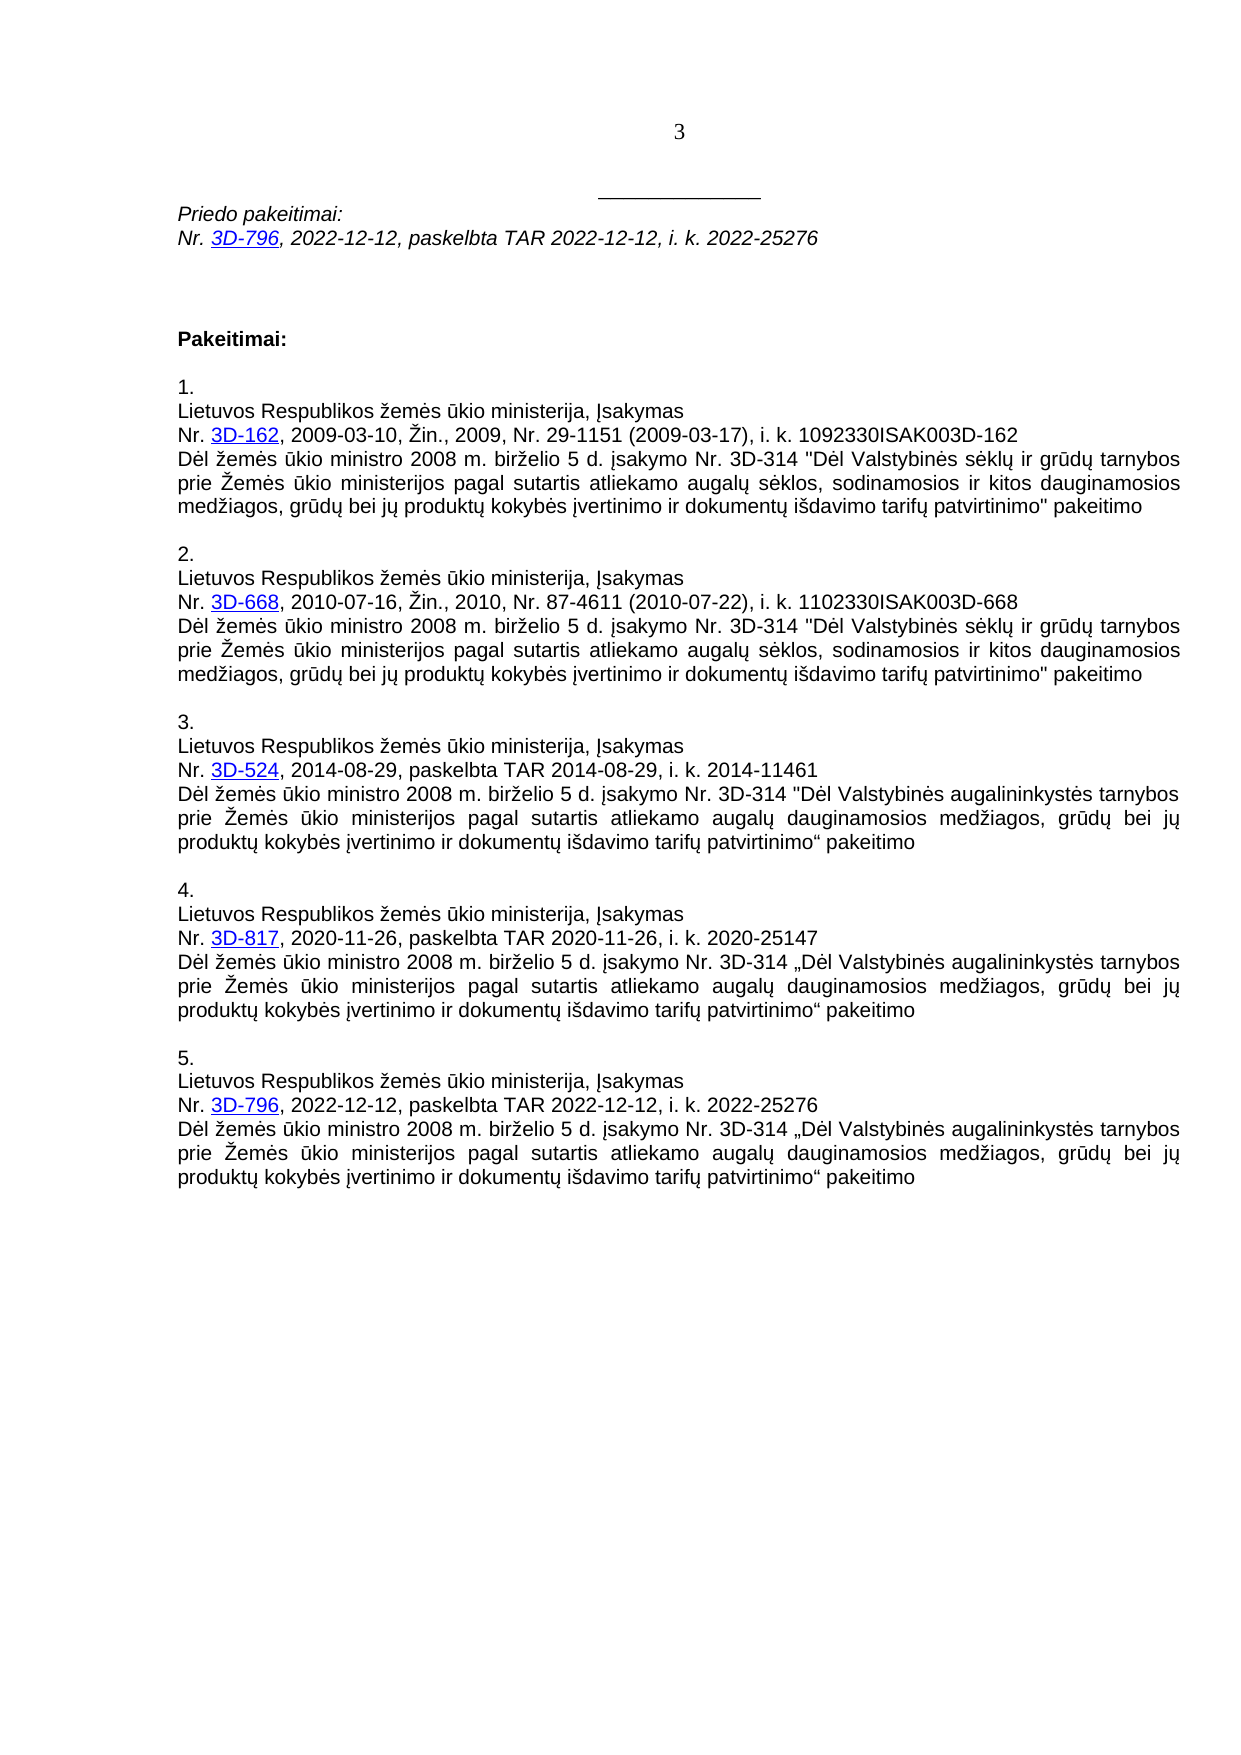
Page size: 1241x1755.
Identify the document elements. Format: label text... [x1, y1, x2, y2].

text Nr. 3D-524, 2014-08-29, paskelbta TAR 2014-08-29, i. k. 2014-11461 [177, 758, 1181, 782]
text Nr. 3D-668, 2010-07-16, Žin., 2010, Nr. 87-4611 (2010-07-22), i. k. 1102330ISAK003D-668 [177, 590, 1181, 614]
text Dėl žemės ūkio ministro 2008 m. birželio 5 d. įsakymo Nr. 3D-314 „Dėl Valstybinės augalininkystės tarnybos prie Žemės ūkio ministerijos pagal sutartis atliekamo augalų dauginamosios medžiagos, grūdų bei jų produktų kokybės įvertinimo ir dokumentų išdavimo tarifų patvirtinimo“ pakeitimo [177, 1117, 1181, 1189]
text Nr. 3D-796, 2022-12-12, paskelbta TAR 2022-12-12, i. k. 2022-25276 [177, 226, 1181, 250]
text 4. [177, 878, 1181, 902]
text Lietuvos Respublikos žemės ūkio ministerija, Įsakymas [177, 734, 1181, 758]
text Dėl žemės ūkio ministro 2008 m. birželio 5 d. įsakymo Nr. 3D-314 "Dėl Valstybinės sėklų ir grūdų tarnybos prie Žemės ūkio ministerijos pagal sutartis atliekamo augalų sėklos, sodinamosios ir kitos dauginamosios medžiagos, grūdų bei jų produktų kokybės įvertinimo ir dokumentų išdavimo tarifų patvirtinimo" pakeitimo [177, 614, 1181, 686]
text Lietuvos Respublikos žemės ūkio ministerija, Įsakymas [177, 1069, 1181, 1093]
text Lietuvos Respublikos žemės ūkio ministerija, Įsakymas [177, 902, 1181, 926]
text Nr. 3D-162, 2009-03-10, Žin., 2009, Nr. 29-1151 (2009-03-17), i. k. 1092330ISAK003D-162 [177, 422, 1181, 446]
text 2. [177, 542, 1181, 566]
text Lietuvos Respublikos žemės ūkio ministerija, Įsakymas [177, 398, 1181, 422]
text Dėl žemės ūkio ministro 2008 m. birželio 5 d. įsakymo Nr. 3D-314 "Dėl Valstybinės augalininkystės tarnybos prie Žemės ūkio ministerijos pagal sutartis atliekamo augalų dauginamosios medžiagos, grūdų bei jų produktų kokybės įvertinimo ir dokumentų išdavimo tarifų patvirtinimo“ pakeitimo [177, 782, 1181, 854]
text 5. [177, 1045, 1181, 1069]
text Lietuvos Respublikos žemės ūkio ministerija, Įsakymas [177, 566, 1181, 590]
text Nr. 3D-796, 2022-12-12, paskelbta TAR 2022-12-12, i. k. 2022-25276 [177, 1093, 1181, 1117]
text Dėl žemės ūkio ministro 2008 m. birželio 5 d. įsakymo Nr. 3D-314 „Dėl Valstybinės augalininkystės tarnybos prie Žemės ūkio ministerijos pagal sutartis atliekamo augalų dauginamosios medžiagos, grūdų bei jų produktų kokybės įvertinimo ir dokumentų išdavimo tarifų patvirtinimo“ pakeitimo [177, 949, 1181, 1021]
text Pakeitimai: [177, 327, 1181, 351]
text Nr. 3D-817, 2020-11-26, paskelbta TAR 2020-11-26, i. k. 2020-25147 [177, 926, 1181, 949]
text 1. [177, 374, 1181, 398]
text Dėl žemės ūkio ministro 2008 m. birželio 5 d. įsakymo Nr. 3D-314 "Dėl Valstybinės sėklų ir grūdų tarnybos prie Žemės ūkio ministerijos pagal sutartis atliekamo augalų sėklos, sodinamosios ir kitos dauginamosios medžiagos, grūdų bei jų produktų kokybės įvertinimo ir dokumentų išdavimo tarifų patvirtinimo" pakeitimo [177, 446, 1181, 518]
text _____________ [177, 173, 1181, 202]
text Priedo pakeitimai: [177, 202, 1181, 226]
text 3. [177, 710, 1181, 734]
